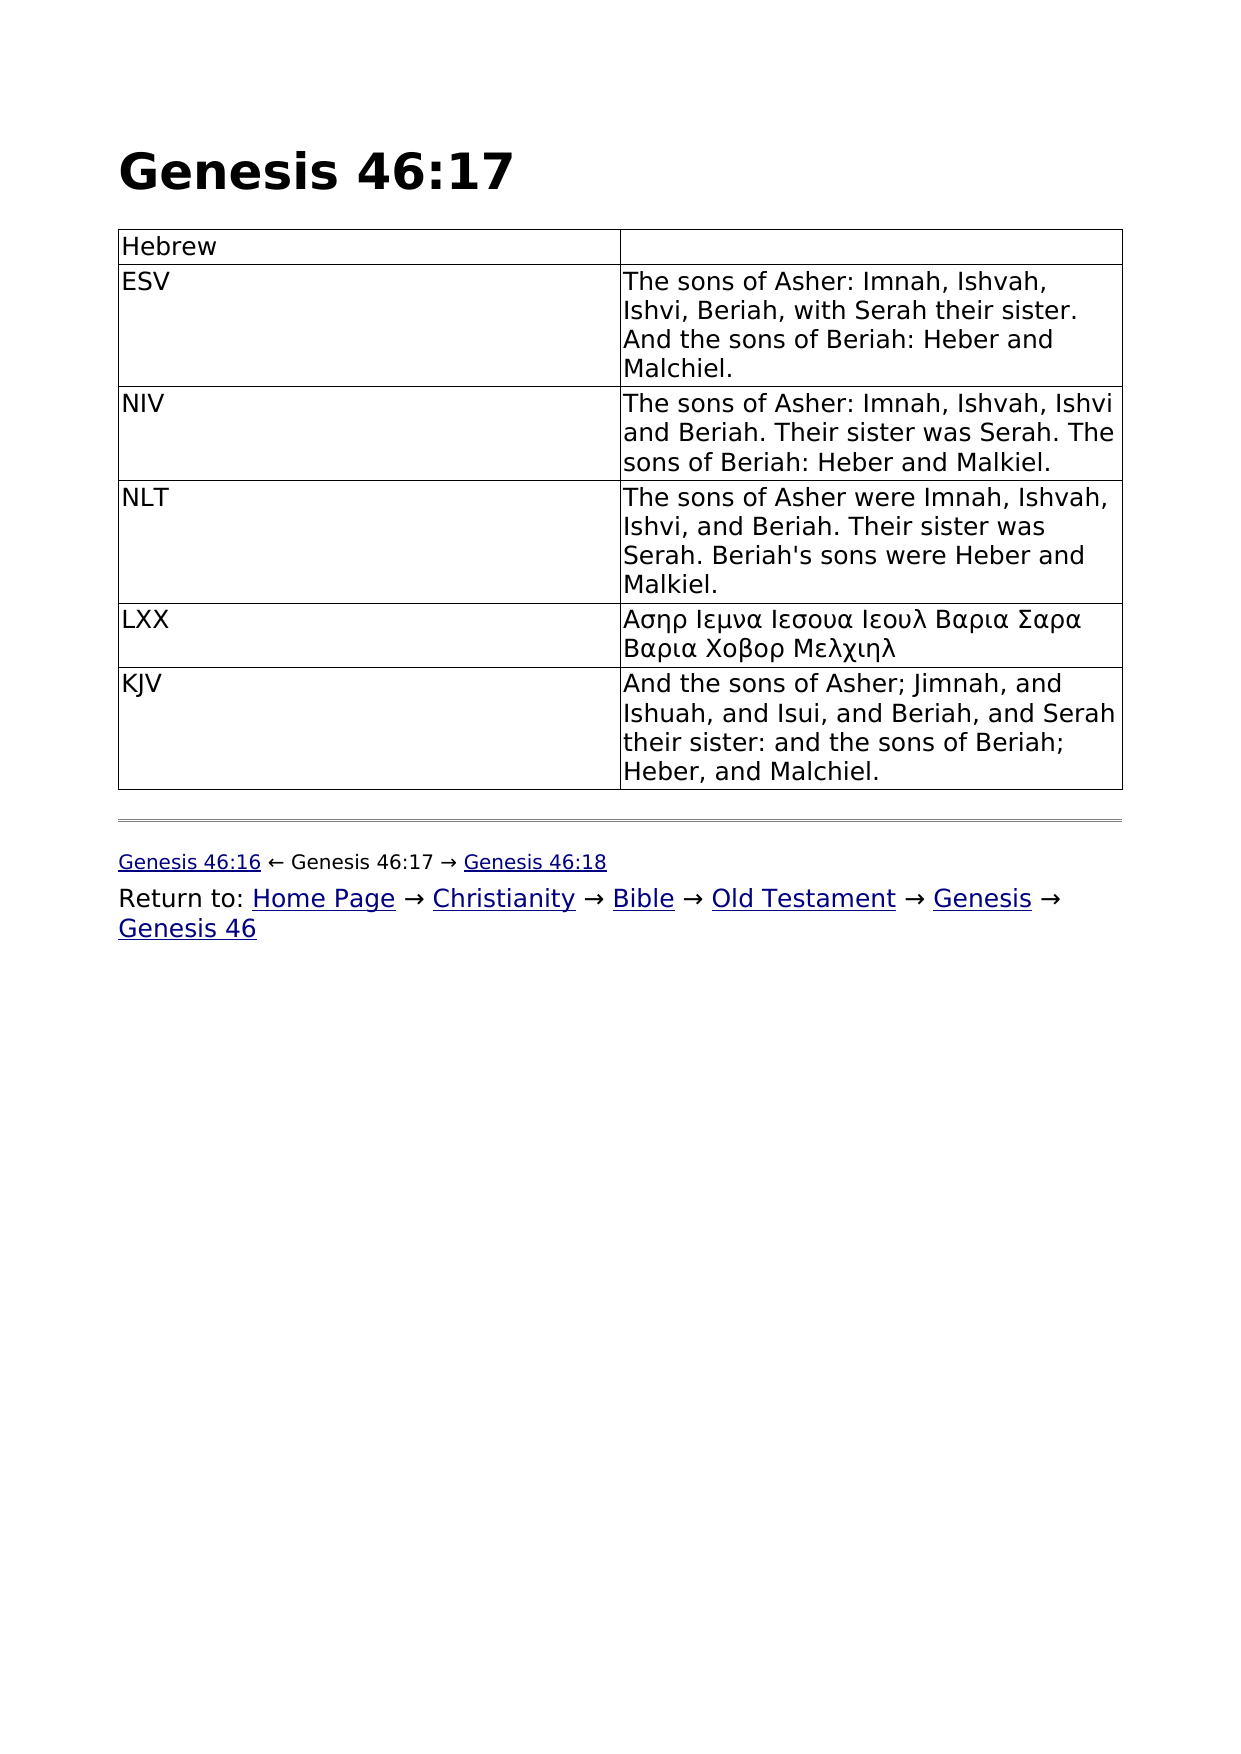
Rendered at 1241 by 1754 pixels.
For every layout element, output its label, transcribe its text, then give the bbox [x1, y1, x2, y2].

table_header Hebrew [119, 230, 620, 264]
table_cell NIV [119, 387, 620, 480]
table_cell LXX [119, 604, 620, 667]
text Return to: Home Page → Christianity → Bible → Old Testament → Genesis → Genesis 46 [118, 884, 1122, 943]
table_cell NLT [119, 481, 620, 602]
table_cell The sons of Asher: Imnah, Ishvah, Ishvi and Beriah. Their sister was Serah. The sons of Beriah: Heber and Malkiel. [621, 387, 1122, 480]
table_header [621, 230, 1122, 264]
subtitle Genesis 46:17 [118, 143, 1122, 201]
table_cell ESV [119, 265, 620, 386]
table_cell And the sons of Asher; Jimnah, and Ishuah, and Isui, and Beriah, and Serah their sister: and the sons of Beriah; Heber, and Malchiel. [621, 668, 1122, 789]
text Genesis 46:16 ← Genesis 46:17 → Genesis 46:18 [118, 851, 1122, 884]
table_cell The sons of Asher: Imnah, Ishvah, Ishvi, Beriah, with Serah their sister. And the sons of Beriah: Heber and Malchiel. [621, 265, 1122, 386]
table_cell KJV [119, 668, 620, 789]
table_cell Ασηρ Ιεμνα Ιεσουα Ιεουλ Βαρια Σαρα Βαρια Χοβορ Μελχιηλ [621, 604, 1122, 667]
table_cell The sons of Asher were Imnah, Ishvah, Ishvi, and Beriah. Their sister was Serah. Beriah's sons were Heber and Malkiel. [621, 481, 1122, 602]
